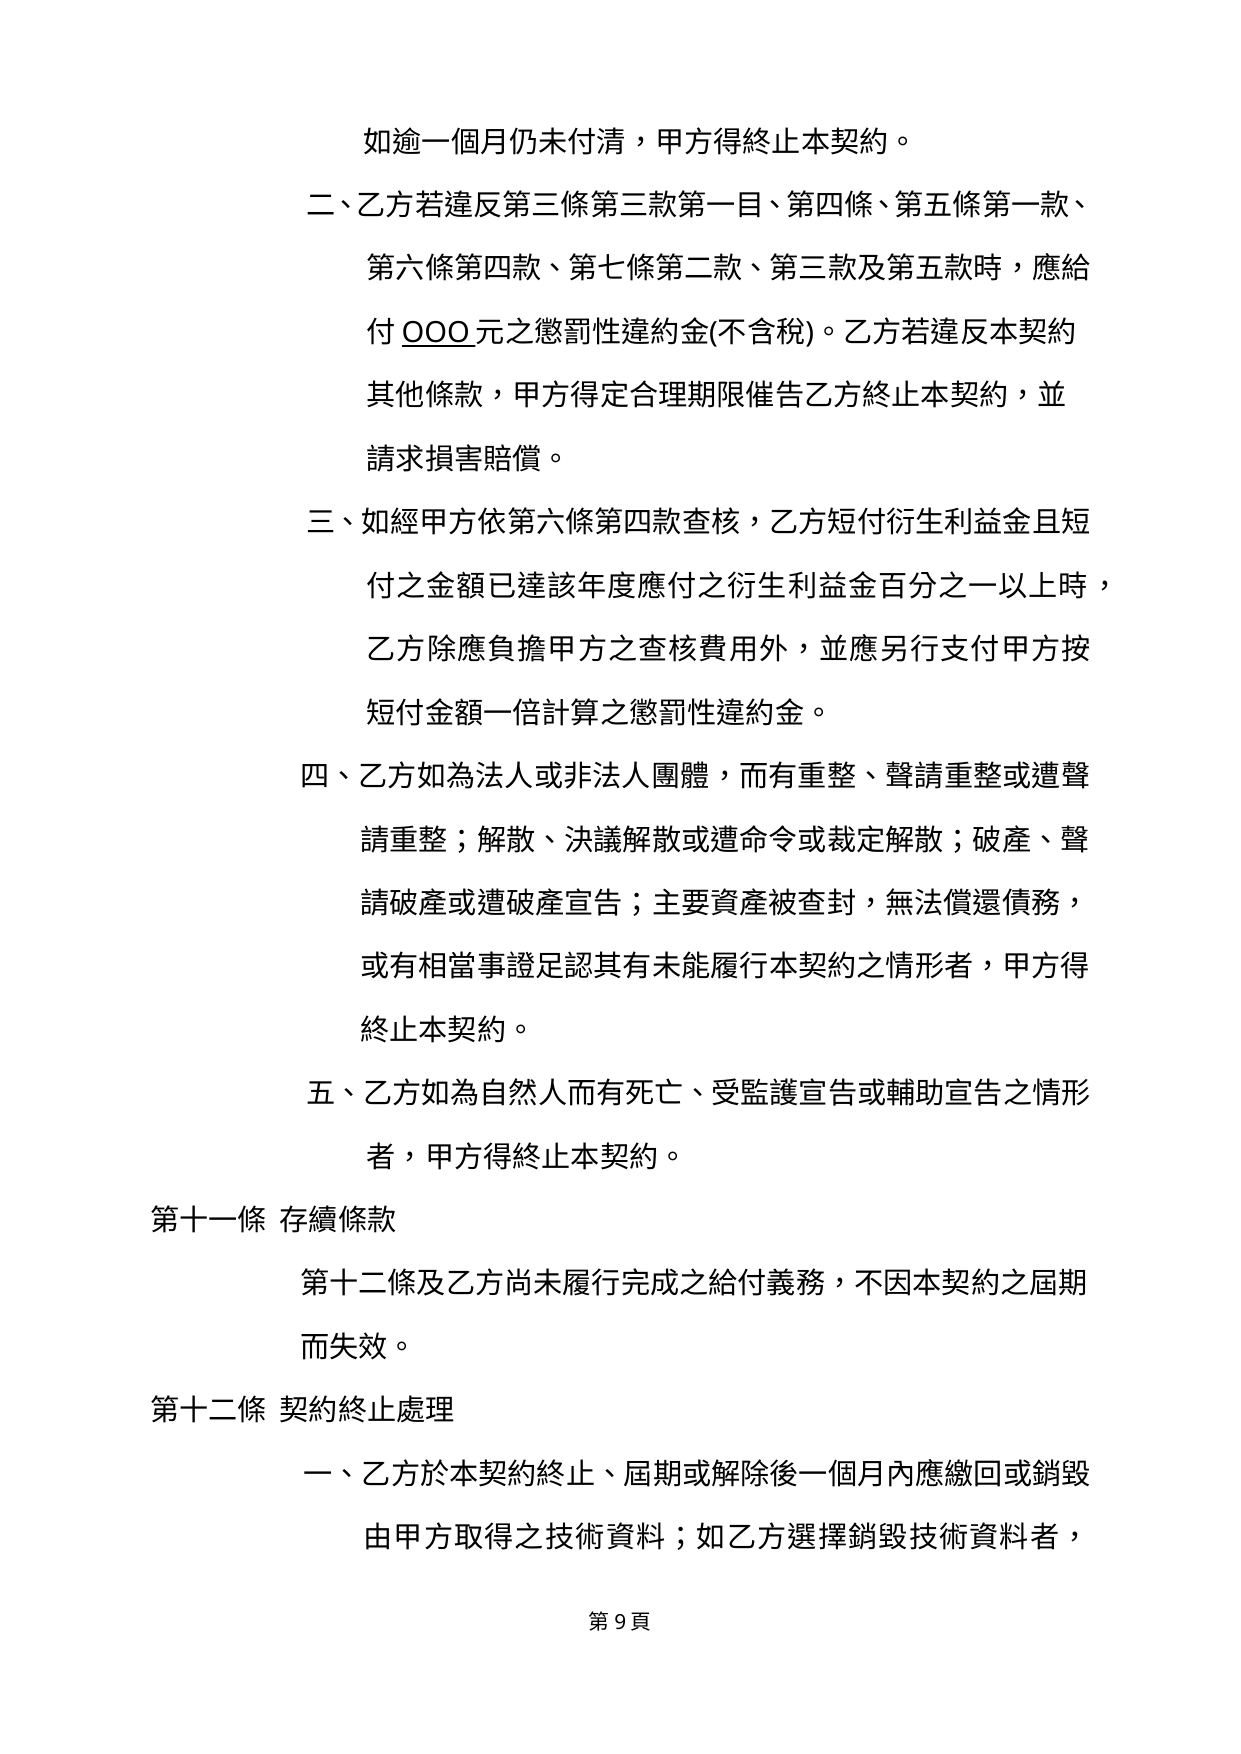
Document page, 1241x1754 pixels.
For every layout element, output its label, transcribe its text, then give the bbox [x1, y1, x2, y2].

text 一、乙方於本契約終止、屆期或解除後一個月內應繳回或銷毀由甲方取得之技術資料；如乙方選擇銷毀技術資料者， [304, 1450, 1090, 1556]
text 二、乙方若違反第三條第三款第一目、第四條、第五條第一款、第六條第四款、第七條第二款、第三款及第五款時，應給付OOO元之懲罰性違約金(不含稅)。乙方若違反本契約其他條款，甲方得定合理期限催告乙方終止本契約，並請求損害賠償。 [306, 182, 1090, 478]
text 一、乙方未依第六條約定於期限內繳付授權金或衍生利益金，每逾一日應另按未給付之總額之萬分之三計付遲延違約金。如逾一個月仍未付清，甲方得終止本契約。 [304, 118, 1090, 160]
text 五、乙方如為自然人而有死亡、受監護宣告或輔助宣告之情形者，甲方得終止本契約。 [306, 1070, 1090, 1176]
subtitle 第十一條 存續條款 [150, 1197, 1090, 1239]
subtitle 第十二條 契約終止處理 [150, 1387, 1090, 1429]
text 四、乙方如為法人或非法人團體，而有重整、聲請重整或遭聲請重整；解散、決議解散或遭命令或裁定解散；破產、聲請破產或遭破產宣告；主要資產被查封，無法償還債務，或有相當事證足認其有未能履行本契約之情形者，甲方得終止本契約。 [300, 753, 1090, 1049]
text 第十二條及乙方尚未履行完成之給付義務，不因本契約之屆期而失效。 [300, 1260, 1090, 1366]
text 三、如經甲方依第六條第四款查核，乙方短付衍生利益金且短付之金額已達該年度應付之衍生利益金百分之一以上時，乙方除應負擔甲方之查核費用外，並應另行支付甲方按短付金額一倍計算之懲罰性違約金。 [306, 499, 1090, 731]
